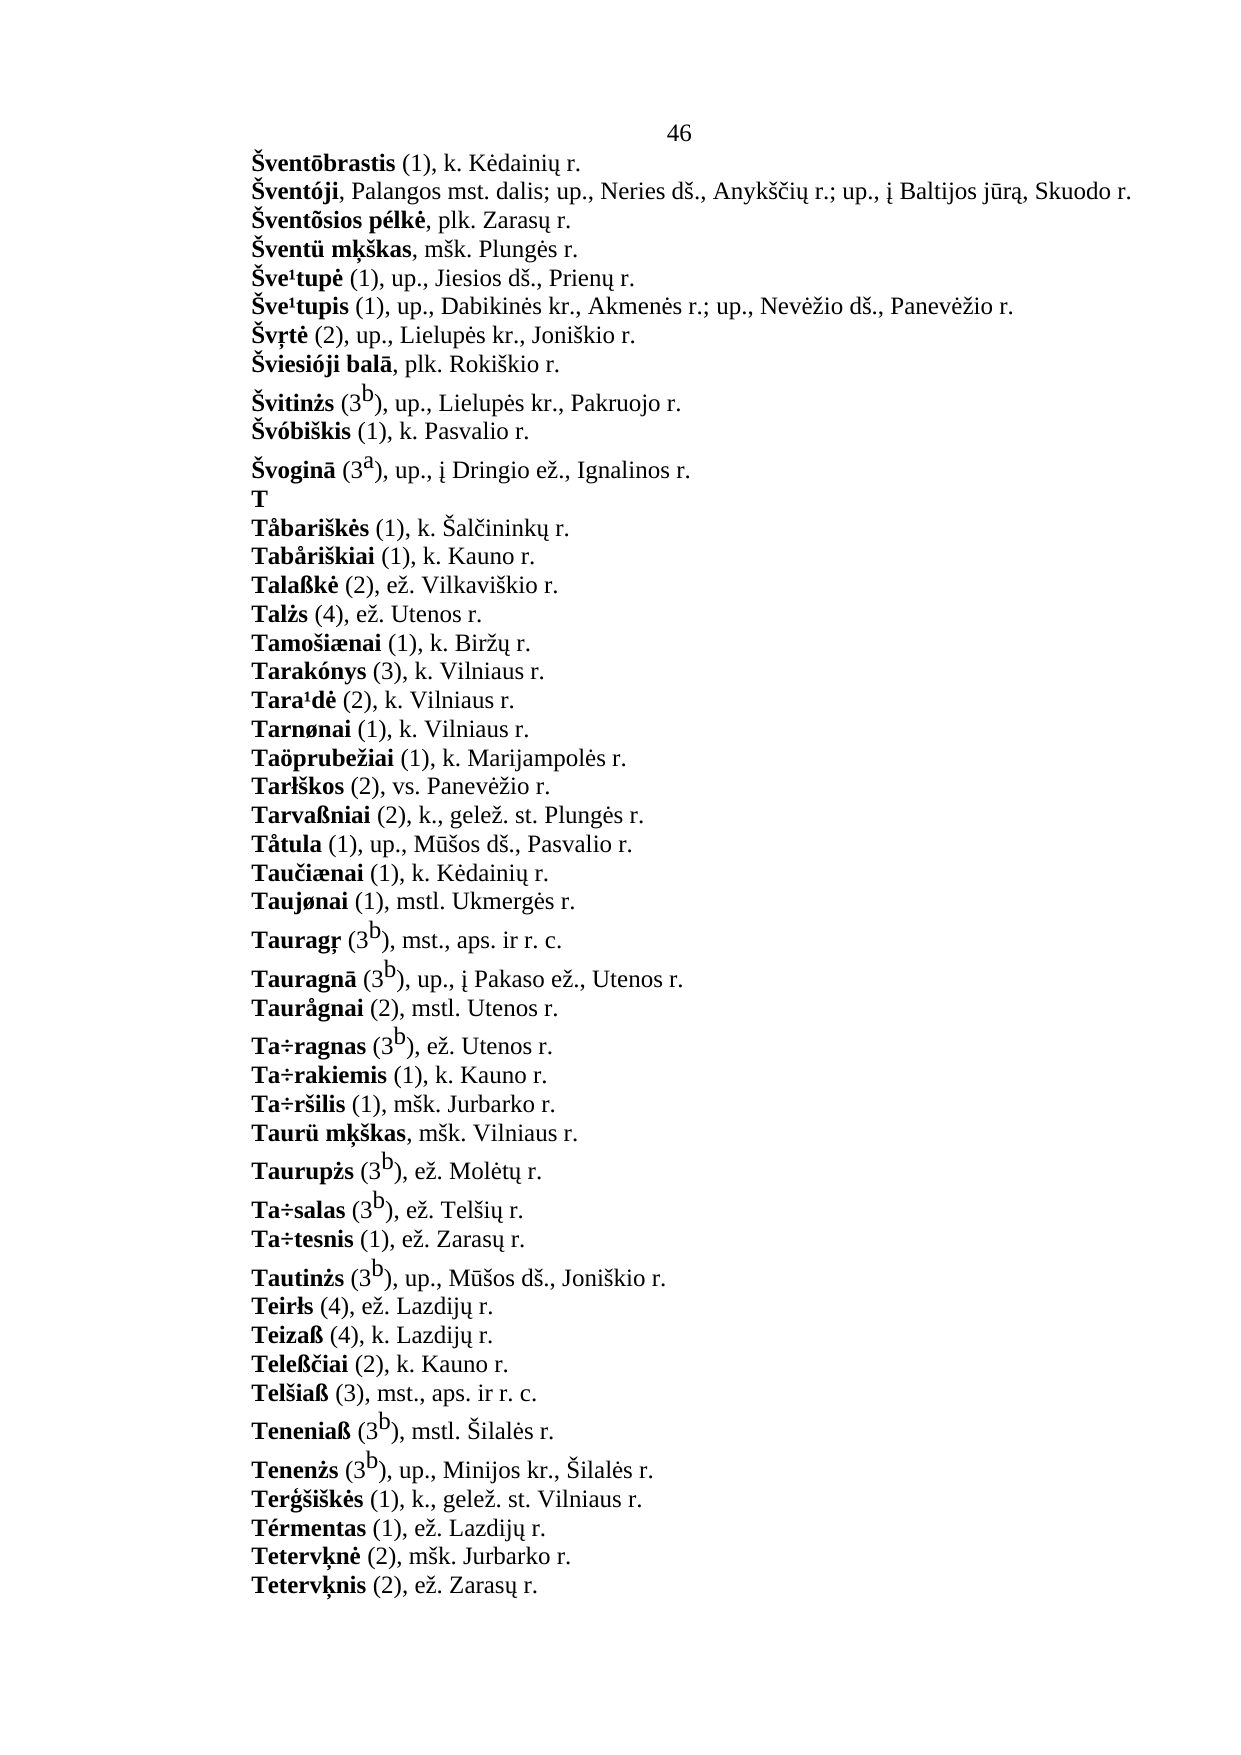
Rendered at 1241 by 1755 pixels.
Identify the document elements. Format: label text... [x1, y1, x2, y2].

text Tarłškos (2), vs. Panevėžio r. [177, 771, 1181, 800]
text Švoginā (3a), up., į Dringio ež., Ignalinos r. [177, 445, 1181, 484]
text Telšiaß (3), mst., aps. ir r. c. [177, 1378, 1181, 1406]
text Taurü mķškas, mšk. Vilniaus r. [177, 1118, 1181, 1146]
text Ta÷ragnas (3b), ež. Utenos r. [177, 1021, 1181, 1060]
text Ta÷rakiemis (1), k. Kauno r. [177, 1060, 1181, 1089]
text Taučiænai (1), k. Kėdainių r. [177, 858, 1181, 886]
text Talaßkė (2), ež. Vilkaviškio r. [177, 570, 1181, 599]
text Šventü mķškas, mšk. Plungės r. [177, 234, 1181, 263]
text Taöprubežiai (1), k. Marijampolės r. [177, 743, 1181, 771]
text Tamošiænai (1), k. Biržų r. [177, 628, 1181, 656]
text Ta÷salas (3b), ež. Telšių r. [177, 1185, 1181, 1224]
text Šviesióji balā, plk. Rokiškio r. [177, 349, 1181, 378]
text T [177, 484, 1181, 513]
text Taujønai (1), mstl. Ukmergės r. [177, 886, 1181, 915]
text Tara¹dė (2), k. Vilniaus r. [177, 685, 1181, 714]
text Šventōbrastis (1), k. Kėdainių r. [177, 148, 1181, 176]
text Šve¹tupis (1), up., Dabikinės kr., Akmenės r.; up., Nevėžio dš., Panevėžio r. [177, 291, 1181, 320]
text Švŗtė (2), up., Lielupės kr., Joniškio r. [177, 320, 1181, 349]
text Talżs (4), ež. Utenos r. [177, 599, 1181, 628]
text Tarakónys (3), k. Vilniaus r. [177, 656, 1181, 685]
text Tauragnā (3b), up., į Pakaso ež., Utenos r. [177, 954, 1181, 993]
text Tåtula (1), up., Mūšos dš., Pasvalio r. [177, 829, 1181, 858]
text Terģšiškės (1), k., gelež. st. Vilniaus r. [177, 1484, 1181, 1513]
text Švitinżs (3b), up., Lielupės kr., Pakruojo r. [177, 378, 1181, 416]
text Taurupżs (3b), ež. Molėtų r. [177, 1146, 1181, 1185]
text Teneniaß (3b), mstl. Šilalės r. [177, 1406, 1181, 1445]
text Tetervķnė (2), mšk. Jurbarko r. [177, 1541, 1181, 1570]
text Šventõsios pélkė, plk. Zarasų r. [177, 205, 1181, 234]
text Ta÷tesnis (1), ež. Zarasų r. [177, 1224, 1181, 1253]
text Tarvaßniai (2), k., gelež. st. Plungės r. [177, 800, 1181, 829]
text Švóbiškis (1), k. Pasvalio r. [177, 416, 1181, 445]
text Teleßčiai (2), k. Kauno r. [177, 1349, 1181, 1378]
text Taurågnai (2), mstl. Utenos r. [177, 993, 1181, 1021]
text Teirłs (4), ež. Lazdijų r. [177, 1291, 1181, 1320]
text Tetervķnis (2), ež. Zarasų r. [177, 1570, 1181, 1599]
text Teizaß (4), k. Lazdijų r. [177, 1320, 1181, 1349]
text Térmentas (1), ež. Lazdijų r. [177, 1513, 1181, 1541]
text Tenenżs (3b), up., Minijos kr., Šilalės r. [177, 1445, 1181, 1484]
text Tautinżs (3b), up., Mūšos dš., Joniškio r. [177, 1253, 1181, 1291]
text Tåbariškės (1), k. Šalčininkų r. [177, 513, 1181, 541]
text Tauragŗ (3b), mst., aps. ir r. c. [177, 915, 1181, 954]
text Ta÷ršilis (1), mšk. Jurbarko r. [177, 1089, 1181, 1118]
text Šve¹tupė (1), up., Jiesios dš., Prienų r. [177, 263, 1181, 291]
text Tarnønai (1), k. Vilniaus r. [177, 714, 1181, 743]
text Tabåriškiai (1), k. Kauno r. [177, 541, 1181, 570]
text Šventóji, Palangos mst. dalis; up., Neries dš., Anykščių r.; up., į Baltijos jūrą, Skuodo r. [177, 176, 1181, 205]
